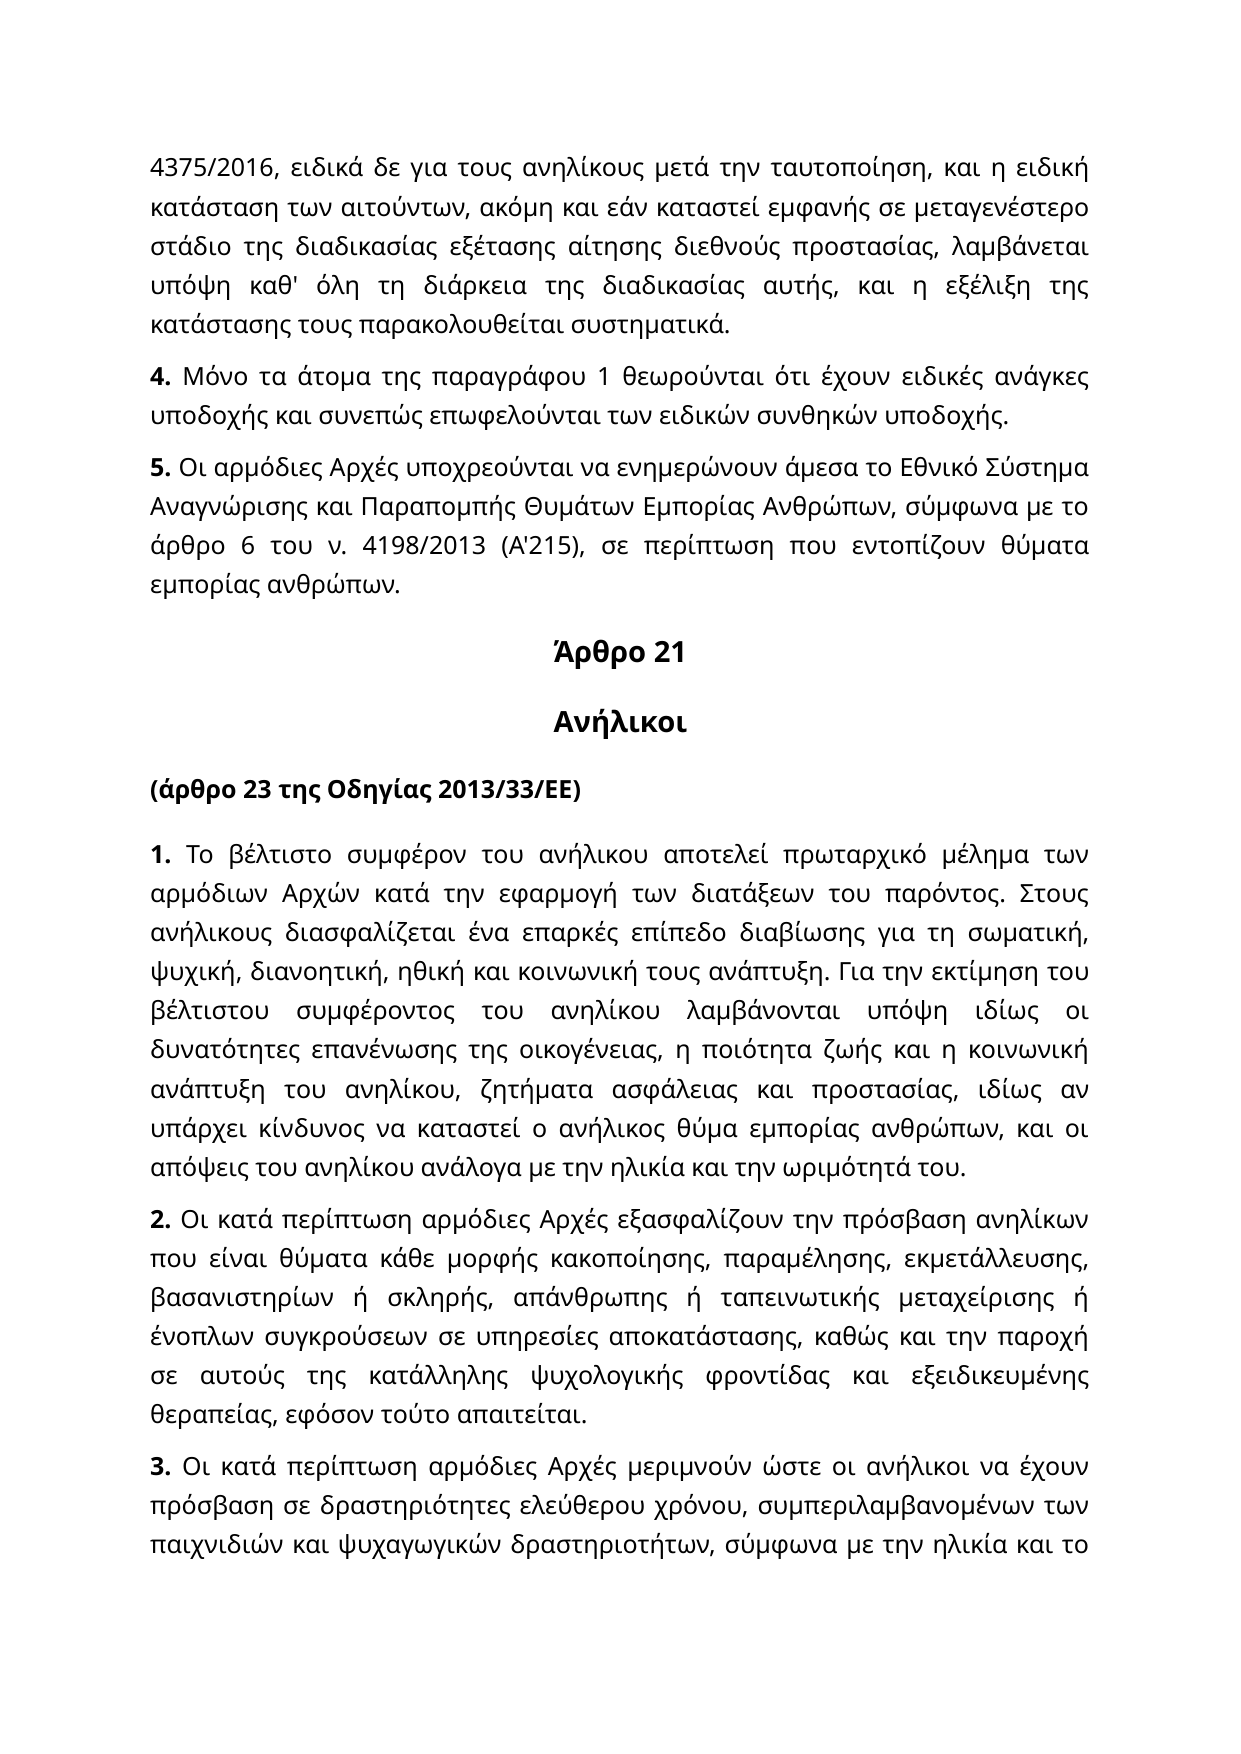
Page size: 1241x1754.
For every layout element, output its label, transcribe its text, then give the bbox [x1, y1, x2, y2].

subtitle Ανήλικοι [150, 701, 1090, 741]
text (άρθρο 23 της Οδηγίας 2013/33/ΕΕ) [150, 772, 1090, 806]
text 1. Το βέλτιστο συμφέρον του ανήλικου αποτελεί πρωταρχικό μέλημα των αρμόδιων Αρχών κατά την εφαρμογή των διατάξεων του παρόντος. Στους ανήλικους διασφαλίζεται ένα επαρκές επίπεδο διαβίωσης για τη σωματική, ψυχική, διανοητική, ηθική και κοινωνική τους ανάπτυξη. Για την εκτίμηση του βέλτιστου συμφέροντος του ανηλίκου λαμβάνονται υπόψη ιδίως οι δυνατότητες επανένωσης της οικογένειας, η ποιότητα ζωής και η κοινωνική ανάπτυξη του ανηλίκου, ζητήματα ασφάλειας και προστασίας, ιδίως αν υπάρχει κίνδυνος να καταστεί ο ανήλικος θύμα εμπορίας ανθρώπων, και οι απόψεις του ανηλίκου ανάλογα με την ηλικία και την ωριμότητά του. [150, 836, 1090, 1184]
subtitle Άρθρο 21 [150, 631, 1090, 671]
text 2. Οι κατά περίπτωση αρμόδιες Αρχές εξασφαλίζουν την πρόσβαση ανηλίκων που είναι θύματα κάθε μορφής κακοποίησης, παραμέλησης, εκμετάλλευσης, βασανιστηρίων ή σκληρής, απάνθρωπης ή ταπεινωτικής μεταχείρισης ή ένοπλων συγκρούσεων σε υπηρεσίες αποκατάστασης, καθώς και την παροχή σε αυτούς της κατάλληλης ψυχολογικής φροντίδας και εξειδικευμένης θεραπείας, εφόσον τούτο απαιτείται. [150, 1201, 1090, 1431]
text 5. Οι αρμόδιες Αρχές υποχρεούνται να ενημερώνουν άμεσα το Εθνικό Σύστημα Αναγνώρισης και Παραπομπής Θυμάτων Εμπορίας Ανθρώπων, σύμφωνα με το άρθρο 6 του ν. 4198/2013 (Α'215), σε περίπτωση που εντοπίζουν θύματα εμπορίας ανθρώπων. [150, 449, 1090, 601]
text 3. Οι κατά περίπτωση αρμόδιες Αρχές μεριμνούν ώστε οι ανήλικοι να έχουν πρόσβαση σε δραστηριότητες ελεύθερου χρόνου, συμπεριλαμβανομένων των παιχνιδιών και ψυχαγωγικών δραστηριοτήτων, σύμφωνα με την ηλικία και το [150, 1449, 1090, 1561]
text 4. Μόνο τα άτομα της παραγράφου 1 θεωρούνται ότι έχουν ειδικές ανάγκες υποδοχής και συνεπώς επωφελούνται των ειδικών συνθηκών υποδοχής. [150, 358, 1090, 432]
text 4375/2016, ειδικά δε για τους ανηλίκους μετά την ταυτοποίηση, και η ειδική κατάσταση των αιτούντων, ακόμη και εάν καταστεί εμφανής σε μεταγενέστερο στάδιο της διαδικασίας εξέτασης αίτησης διεθνούς προστασίας, λαμβάνεται υπόψη καθ' όλη τη διάρκεια της διαδικασίας αυτής, και η εξέλιξη της κατάστασης τους παρακολουθείται συστηματικά. [150, 150, 1090, 341]
